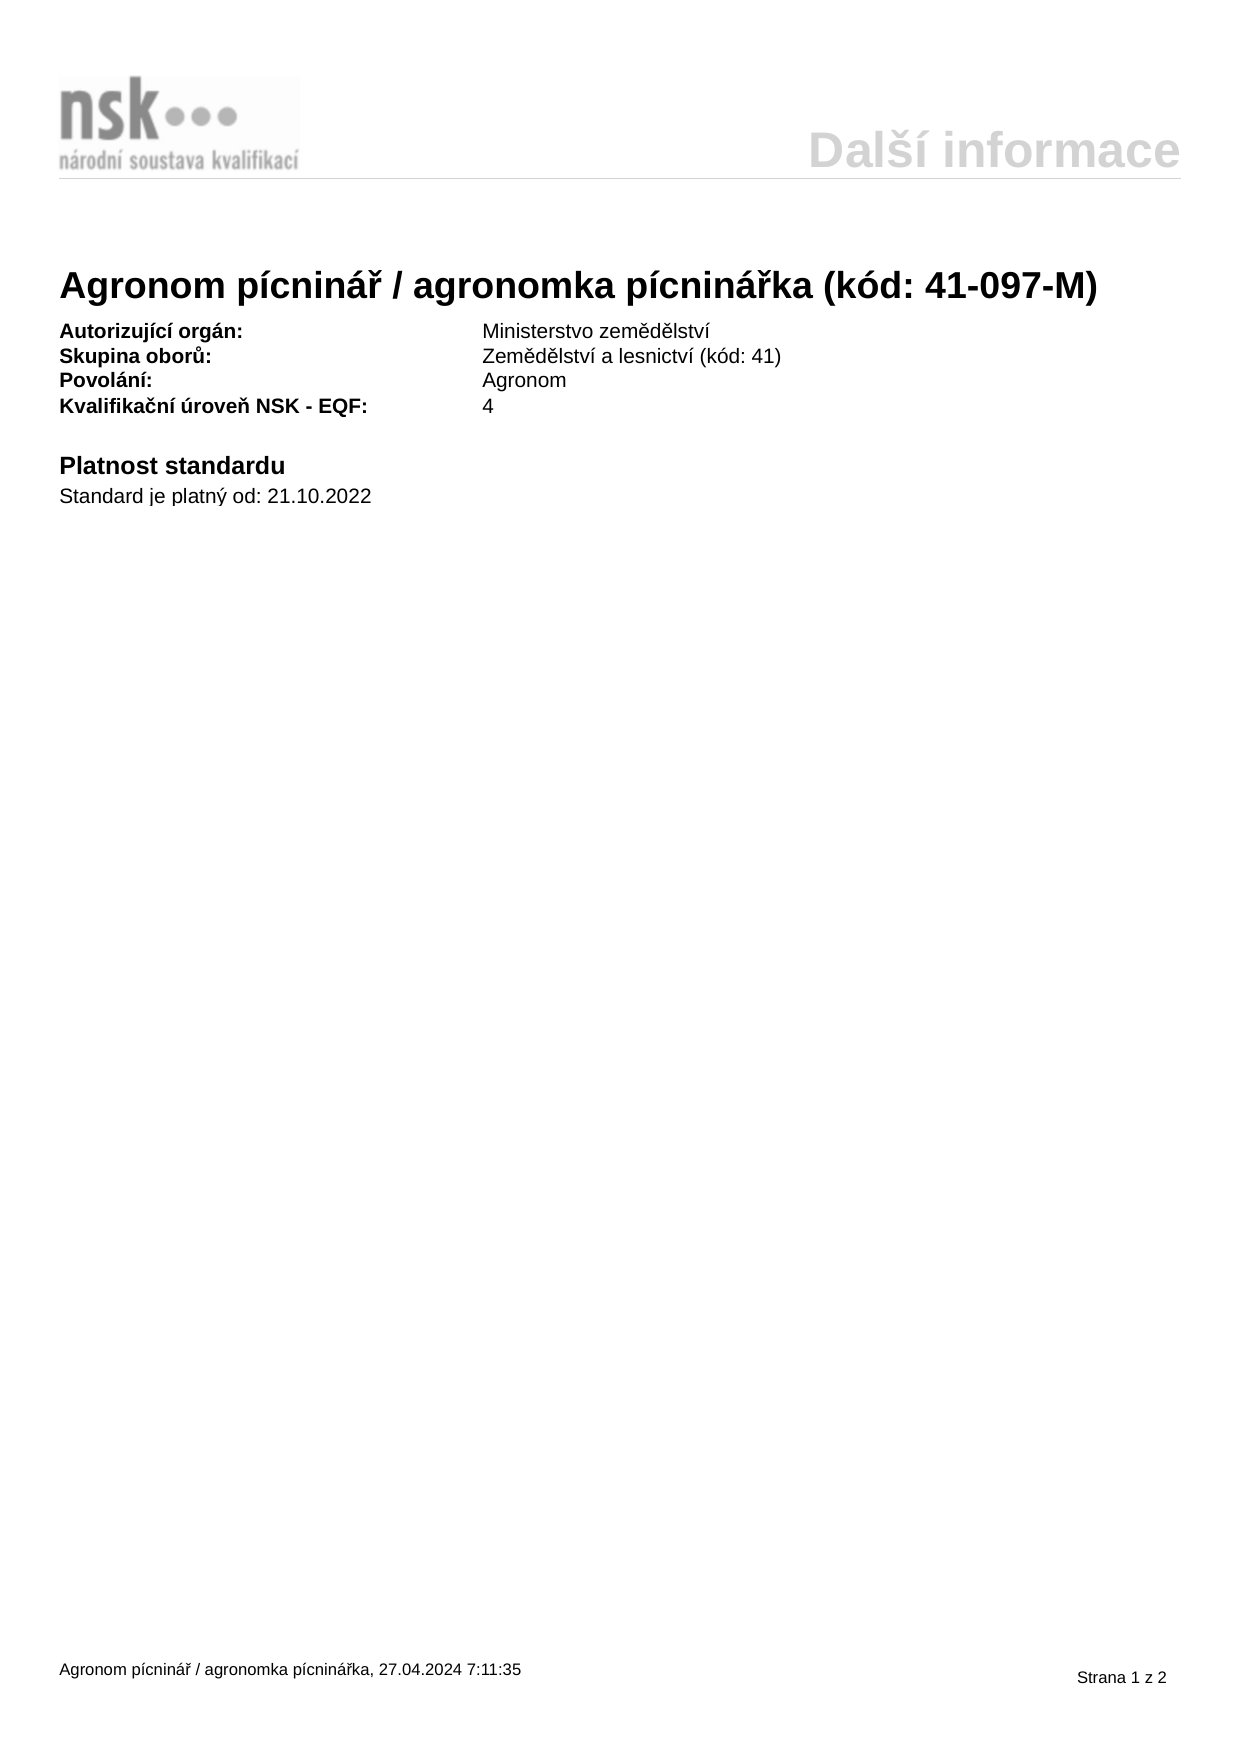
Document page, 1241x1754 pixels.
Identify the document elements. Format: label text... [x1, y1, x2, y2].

table_cell [119, 506, 482, 806]
table_cell [59, 418, 119, 447]
table_cell [619, 418, 627, 447]
table_cell [619, 196, 627, 224]
table_cell [119, 196, 482, 224]
table_cell [482, 1384, 619, 1659]
table_cell Ministerstvo zemědělství [482, 319, 1181, 344]
table_cell [1167, 418, 1181, 447]
table_cell Autorizující orgán: [59, 319, 482, 343]
table_cell [119, 418, 482, 447]
table_cell [861, 1384, 1167, 1659]
table_cell Standard je platný od: 21.10.2022 [59, 484, 1181, 506]
table_cell [1167, 506, 1181, 806]
table_cell [861, 307, 1167, 319]
picture [58, 59, 620, 172]
table_cell [619, 506, 627, 806]
table_cell [119, 1384, 482, 1659]
table_cell [619, 172, 627, 178]
table_cell [1167, 196, 1181, 224]
table_cell [59, 172, 119, 178]
table_cell [482, 196, 619, 224]
table_cell [619, 806, 627, 1106]
table_cell [627, 1384, 861, 1659]
table_cell [627, 506, 861, 806]
table_header Další informace [627, 59, 1181, 178]
table_cell Povolání: [59, 368, 482, 392]
table_cell [119, 172, 482, 178]
table_cell Skupina oborů: [59, 344, 482, 368]
table_cell [627, 806, 861, 1106]
table_cell [1167, 1106, 1181, 1383]
table_cell [59, 1106, 119, 1383]
table_cell [59, 806, 119, 1106]
table_cell [59, 179, 1181, 196]
table_cell 4 [482, 394, 1181, 417]
table_cell [119, 806, 482, 1106]
table_cell Platnost standardu [59, 448, 1181, 483]
table_cell [861, 418, 1167, 447]
table_cell [627, 196, 861, 224]
table_cell [482, 1106, 619, 1383]
table_cell Strana 1 z 2 [861, 1660, 1167, 1696]
table_cell [627, 1106, 861, 1383]
table_cell [482, 806, 619, 1106]
table_cell Agronom pícninář / agronomka pícninářka (kód: 41-097-M) [59, 224, 1181, 307]
table_header [620, 59, 627, 172]
table_cell Agronom [482, 368, 1181, 393]
table_cell [482, 307, 619, 319]
table_cell [119, 307, 482, 319]
table_cell [59, 1384, 119, 1659]
table_cell [482, 418, 619, 447]
table_cell [619, 307, 627, 319]
table_cell [627, 418, 861, 447]
table_cell [482, 506, 619, 806]
table_cell Kvalifikační úroveň NSK - EQF: [59, 394, 482, 417]
table_cell [861, 196, 1167, 224]
table_cell [1167, 806, 1181, 1106]
table_cell [1167, 307, 1181, 319]
table_cell Agronom pícninář / agronomka pícninářka, 27.04.2024 7:11:35 [59, 1660, 861, 1696]
table_cell [619, 1106, 627, 1383]
table_cell [59, 196, 119, 224]
table_cell [482, 172, 619, 178]
table_cell [1167, 1660, 1181, 1696]
table_cell [1167, 1384, 1181, 1659]
table_cell [861, 506, 1167, 806]
table_cell [119, 1106, 482, 1383]
table_cell [861, 806, 1167, 1106]
table_cell [861, 1106, 1167, 1383]
table_cell [619, 1384, 627, 1659]
table_cell [627, 307, 861, 319]
table_cell [59, 506, 119, 806]
table_cell Zemědělství a lesnictví (kód: 41) [482, 344, 1181, 368]
table_cell [59, 307, 119, 319]
